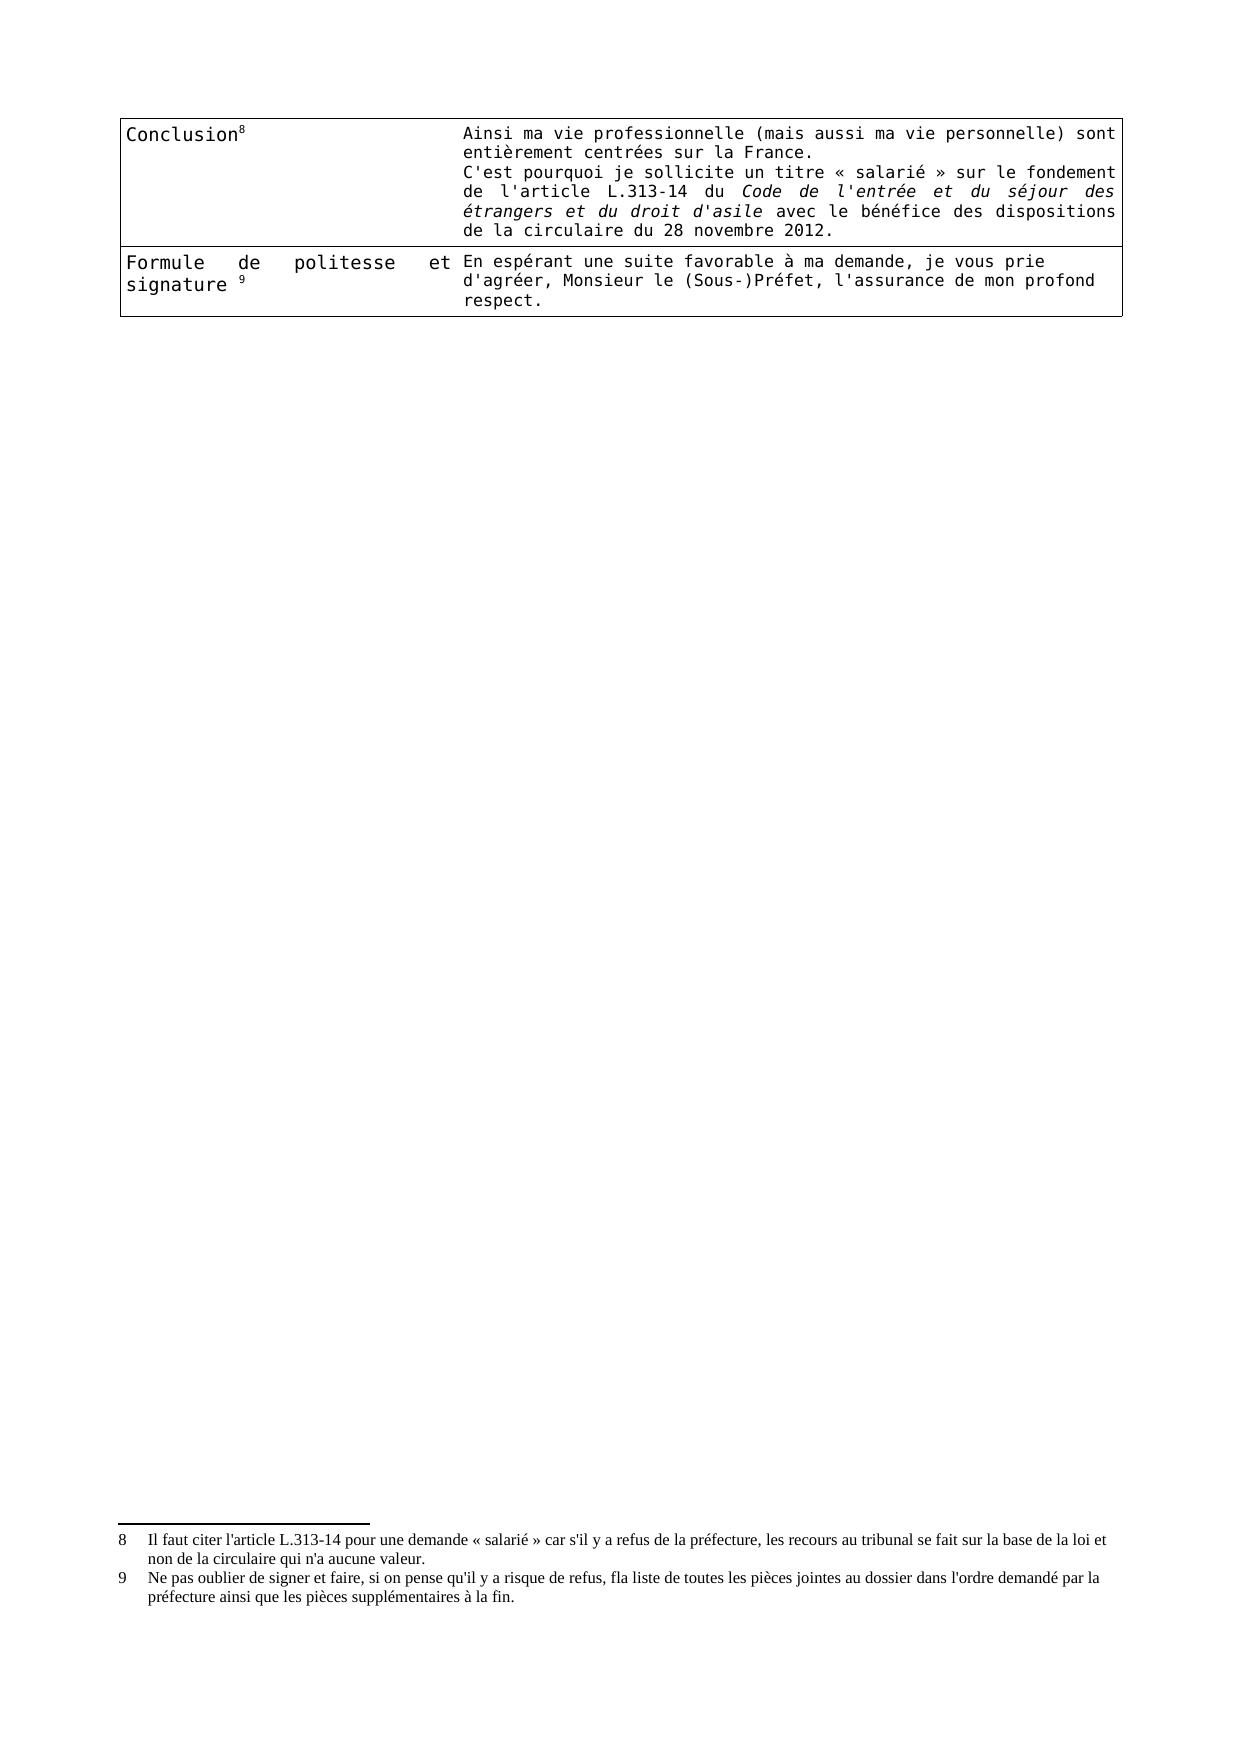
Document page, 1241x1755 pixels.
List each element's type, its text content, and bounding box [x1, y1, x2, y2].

table_cell Conclusion [121, 119, 457, 246]
table_cell Ainsi ma vie professionnelle (mais aussi ma vie personnelle) sont entièrement centrées sur la France. C'est pourquoi je sollicite un titre « salarié » sur le fondement de l'article L.313-14 du Code de l'entrée et du séjour des étrangers et du droit d'asile avec le bénéfice des dispositions de la circulaire du 28 novembre 2012. [457, 119, 1122, 246]
table_cell Formule de politesse et signature [121, 247, 457, 316]
table_cell En espérant une suite favorable à ma demande, je vous prie d'agréer, Monsieur le (Sous-)Préfet, l'assurance de mon profond respect. [457, 247, 1122, 316]
